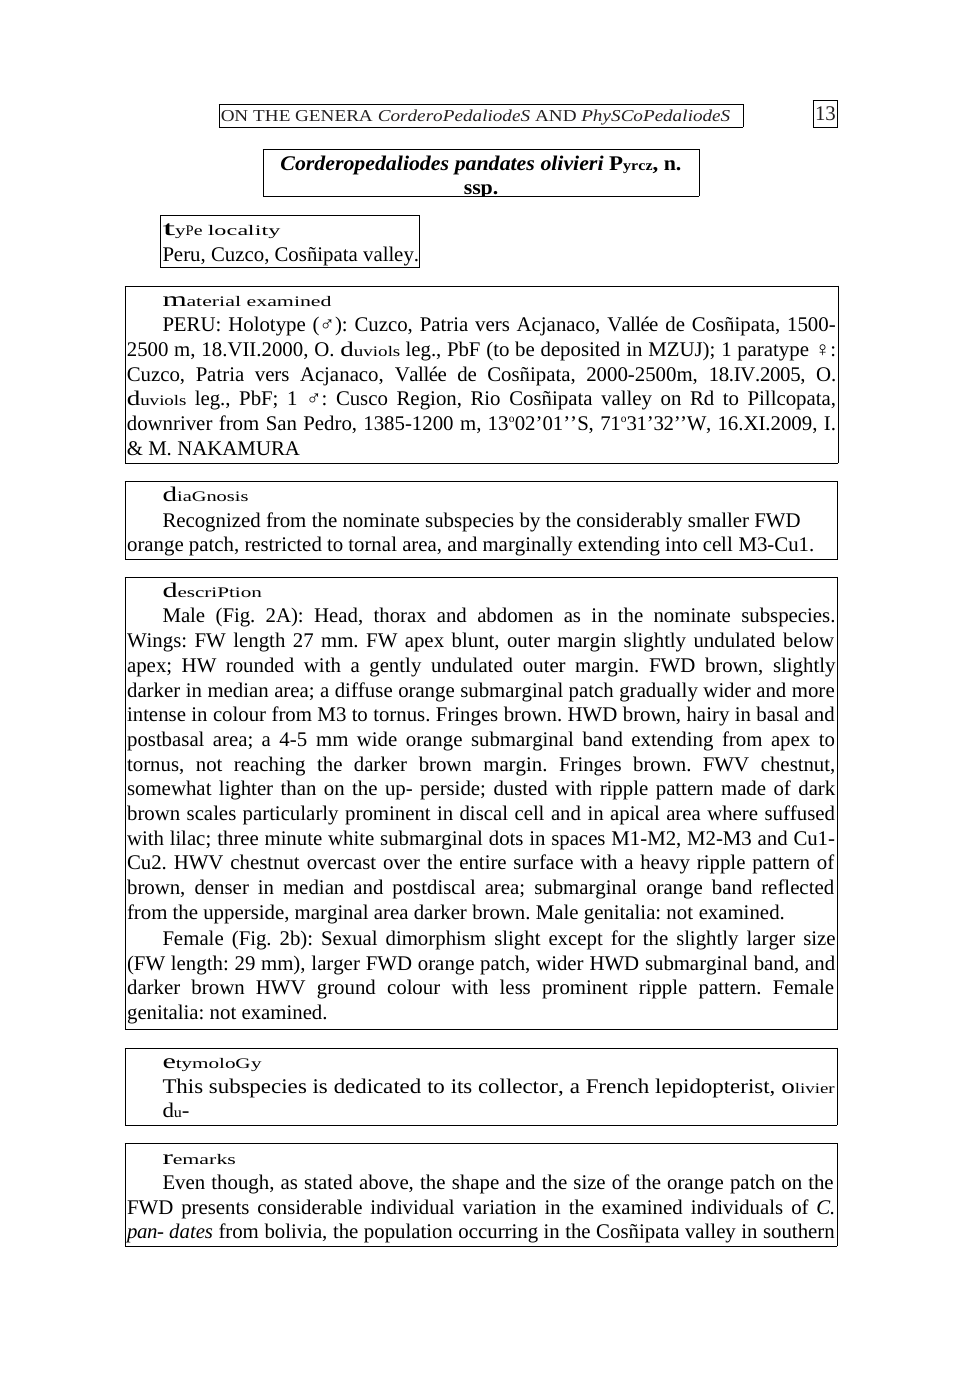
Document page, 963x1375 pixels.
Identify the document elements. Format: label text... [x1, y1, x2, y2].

text tyPe locality [162, 216, 419, 240]
text remarks [162, 1144, 837, 1169]
text This subspecies is dedicated to its collector, a French lepidopterist, olivier du- [162, 1074, 837, 1122]
text Female (Fig. 2b): Sexual dimorphism slight except for the slightly larger size (FW length: 29 mm), larger FWD orange patch, wider HWD submarginal band, and darker brown HWV ground colour with less prominent ripple pattern. Female genitalia: not examined. [127, 926, 835, 1024]
text Peru, Cuzco, Cosñipata valley. [162, 242, 419, 266]
text descriPtion [162, 578, 837, 602]
text Even though, as stated above, the shape and the size of the orange patch on the FWD presents considerable individual variation in the examined individuals of C. pan- dates from bolivia, the population occurring in the Cosñipata valley in southern Peru [127, 1170, 835, 1246]
text ON THE GENERA CorderoPedaliodeS AND PhySCoPedaliodeS [221, 106, 743, 125]
text etymoloGy [162, 1049, 837, 1073]
text material examined [162, 287, 838, 311]
text PERU: Holotype (♂): Cuzco, Patria vers Acjanaco, Vallée de Cosñipata, 1500-2500 m, 18.VII.2000, O. duviols leg., PbF (to be deposited in MZUJ); 1 paratype ♀: Cuzco, Patria vers Acjanaco, Vallée de Cosñipata, 2000-2500m, 18.IV.2005, O. duviols leg., PbF; 1 ♂: Cusco Region, Rio Cosñipata valley on Rd to Pillcopata, downriver from San Pedro, 1385-1200 m, 13o02’01’’S, 71o31’32’’W, 16.XI.2009, I. & M. NAKAMURA [127, 312, 836, 460]
text Corderopedaliodes pandates olivieri Pyrcz, n. ssp. [264, 151, 699, 196]
text 13 [815, 101, 837, 125]
text diaGnosis [162, 482, 837, 506]
text Male (Fig. 2A): Head, thorax and abdomen as in the nominate subspecies. Wings: FW length 27 mm. FW apex blunt, outer margin slightly undulated below apex; HW rounded with a gently undulated outer margin. FWD brown, slightly darker in median area; a diffuse orange submarginal patch gradually wider and more intense in colour from M3 to tornus. Fringes brown. HWD brown, hairy in basal and postbasal area; a 4-5 mm wide orange submarginal band extending from apex to tornus, not reaching the darker brown margin. Fringes brown. FWV chestnut, somewhat lighter than on the up- perside; dusted with ripple pattern made of dark brown scales particularly prominent in discal cell and in apical area where suffused with lilac; three minute white submarginal dots in spaces M1-M2, M2-M3 and Cu1-Cu2. HWV chestnut overcast over the entire surface with a heavy ripple pattern of brown, denser in median and postdiscal area; submarginal orange band reflected from the upperside, marginal area darker brown. Male genitalia: not examined. [127, 603, 836, 924]
text Recognized from the nominate subspecies by the considerably smaller FWD orange patch, restricted to tornal area, and marginally extending into cell M3-Cu1. [127, 508, 837, 556]
